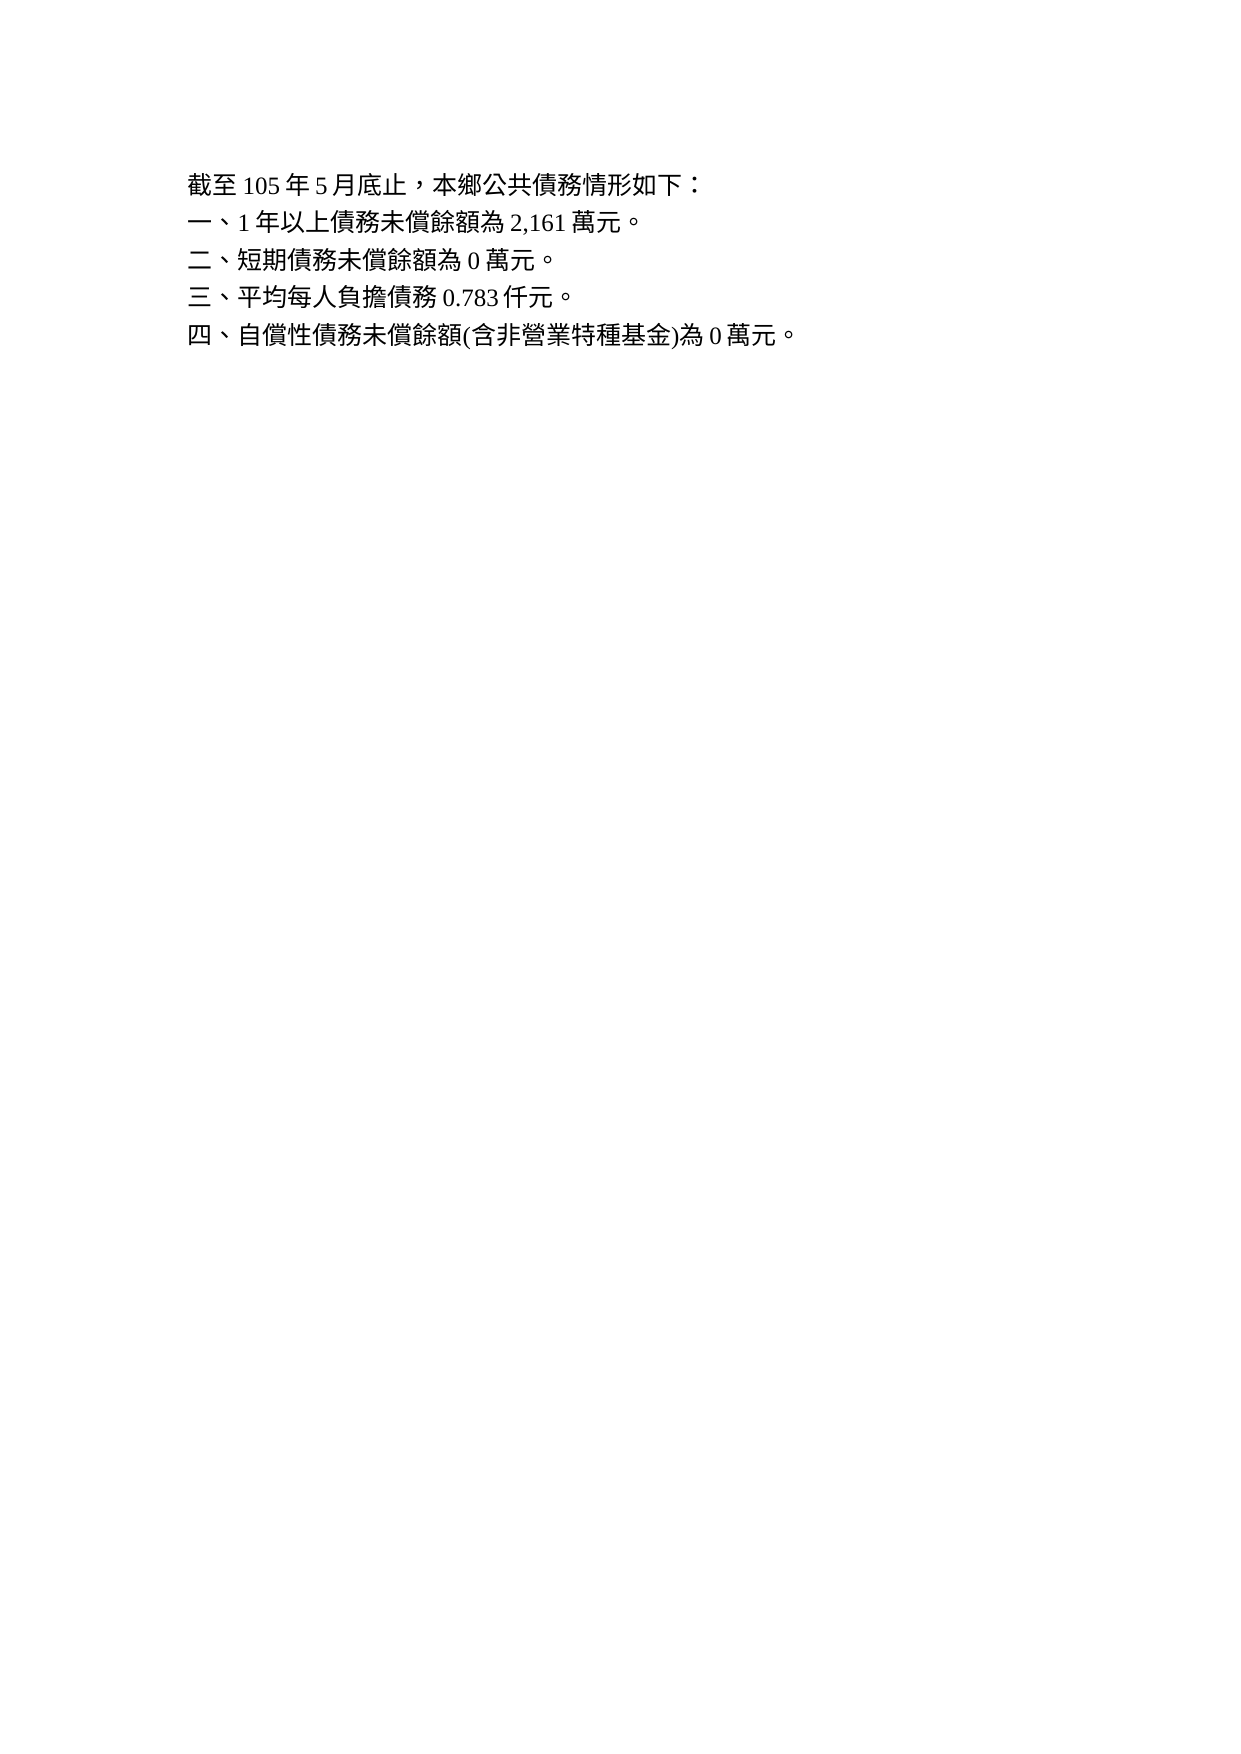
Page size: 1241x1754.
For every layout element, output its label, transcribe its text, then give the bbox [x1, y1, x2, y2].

text 四、自償性債務未償餘額(含非營業特種基金)為0萬元。 [187, 314, 1053, 352]
text 三、平均每人負擔債務0.783仟元。 [187, 277, 1053, 314]
text 二、短期債務未償餘額為0萬元。 [187, 239, 1053, 277]
text 一、1年以上債務未償餘額為2,161萬元。 [187, 202, 1053, 239]
text 截至105年5月底止，本鄉公共債務情形如下： [187, 164, 1053, 202]
